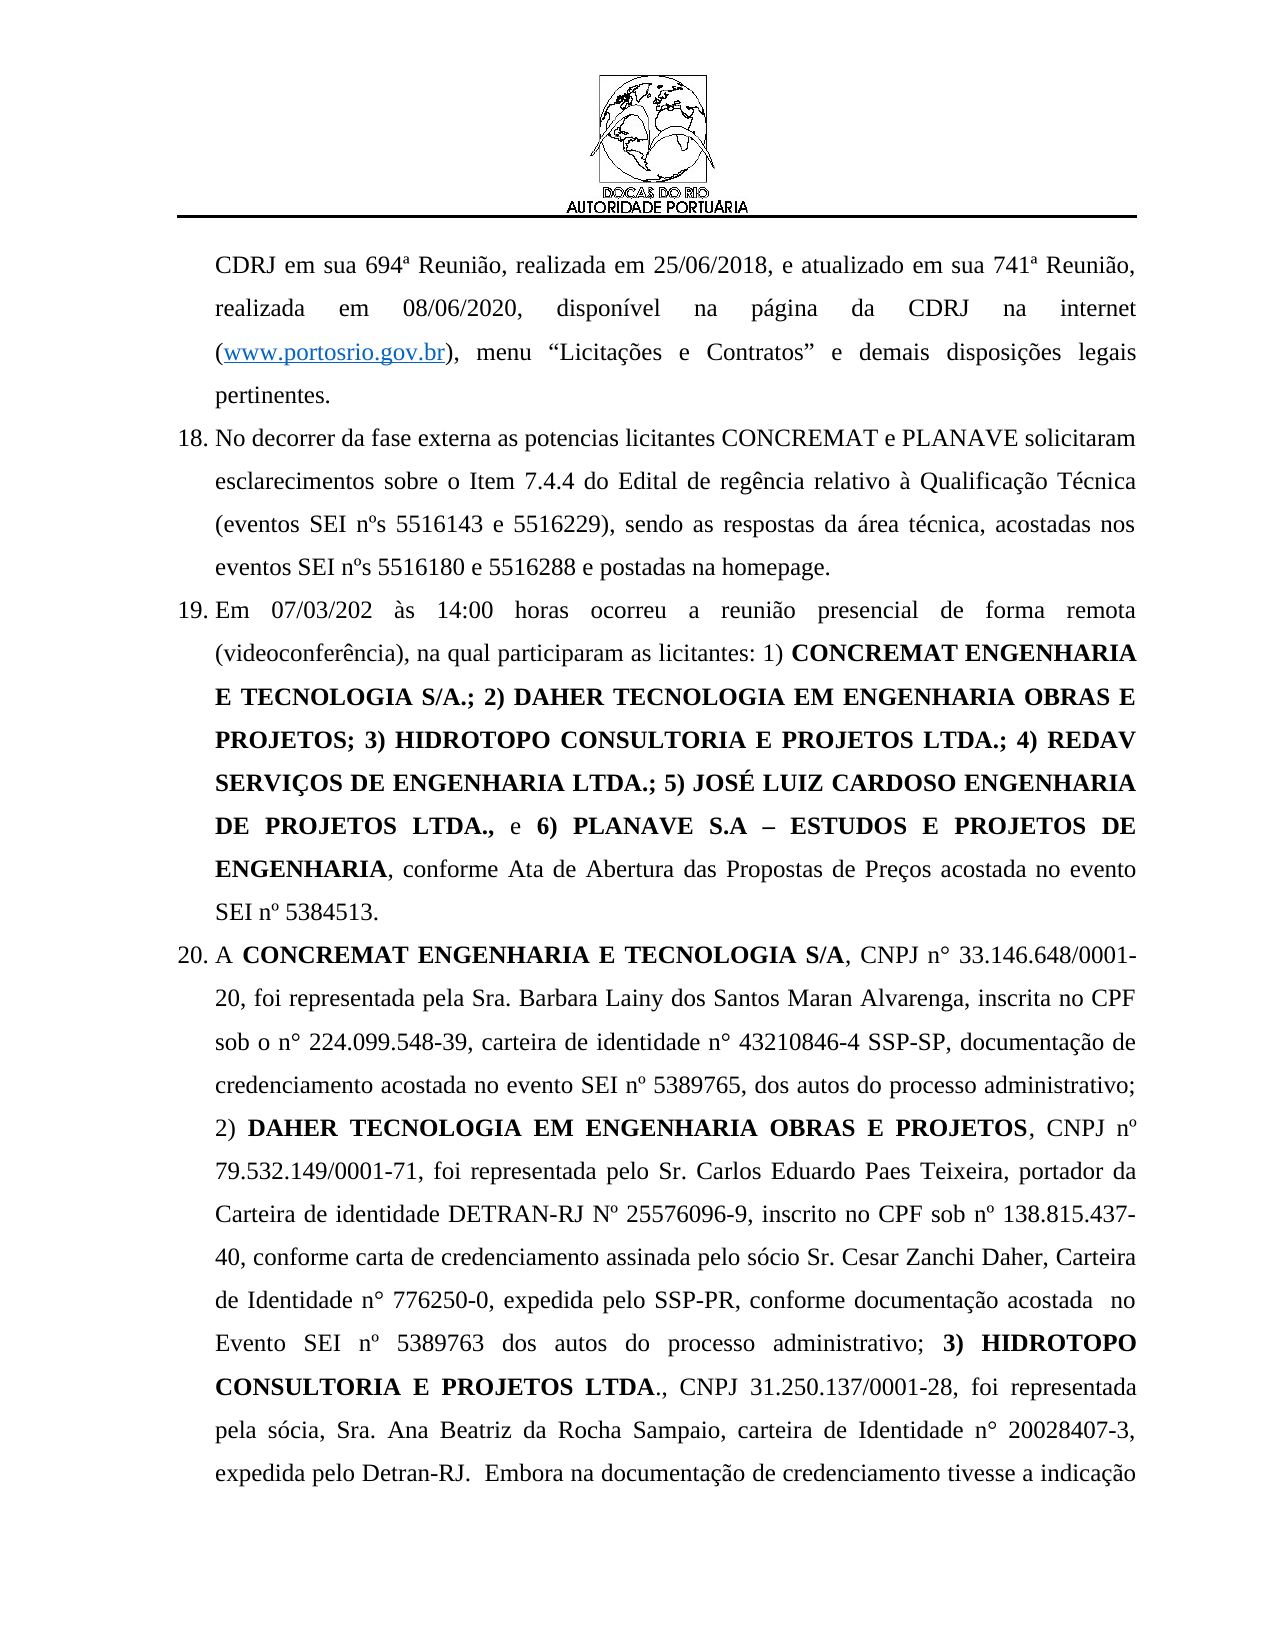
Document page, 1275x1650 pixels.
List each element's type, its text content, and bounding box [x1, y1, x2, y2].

list Em 07/03/202 às 14:00 horas ocorreu a reunião presencial de forma remota (videoconferência), na qual participaram as licitantes: 1) CONCREMAT ENGENHARIA E TECNOLOGIA S/A.; 2) DAHER TECNOLOGIA EM ENGENHARIA OBRAS E PROJETOS; 3) HIDROTOPO CONSULTORIA E PROJETOS LTDA.; 4) REDAV SERVIÇOS DE ENGENHARIA LTDA.; 5) JOSÉ LUIZ CARDOSO ENGENHARIA DE PROJETOS LTDA., e 6) PLANAVE S.A – ESTUDOS E PROJETOS DE ENGENHARIA, conforme Ata de Abertura das Propostas de Preços acostada no evento SEI nº 5384513. [177, 595, 1137, 926]
list No decorrer da fase externa as potencias licitantes CONCREMAT e PLANAVE solicitaram esclarecimentos sobre o Item 7.4.4 do Edital de regência relativo à Qualificação Técnica (eventos SEI nºs 5516143 e 5516229), sendo as respostas da área técnica, acostadas nos eventos SEI nºs 5516180 e 5516288 e postadas na homepage. [177, 423, 1137, 581]
picture [566, 75, 748, 213]
list CDRJ em sua 694ª Reunião, realizada em 25/06/2018, e atualizado em sua 741ª Reunião, realizada em 08/06/2020, disponível na página da CDRJ na internet (www.portosrio.gov.br), menu “Licitações e Contratos” e demais disposições legais pertinentes. [177, 250, 1137, 408]
list A CONCREMAT ENGENHARIA E TECNOLOGIA S/A, CNPJ n° 33.146.648/0001-20, foi representada pela Sra. Barbara Lainy dos Santos Maran Alvarenga, inscrita no CPF sob o n° 224.099.548-39, carteira de identidade n° 43210846-4 SSP-SP, documentação de credenciamento acostada no evento SEI nº 5389765, dos autos do processo administrativo; 2) DAHER TECNOLOGIA EM ENGENHARIA OBRAS E PROJETOS, CNPJ nº 79.532.149/0001-71, foi representada pelo Sr. Carlos Eduardo Paes Teixeira, portador da Carteira de identidade DETRAN-RJ Nº 25576096-9, inscrito no CPF sob nº 138.815.437-40, conforme carta de credenciamento assinada pelo sócio Sr. Cesar Zanchi Daher, Carteira de Identidade n° 776250-0, expedida pelo SSP-PR, conforme documentação acostada no Evento SEI nº 5389763 dos autos do processo administrativo; 3) HIDROTOPO CONSULTORIA E PROJETOS LTDA., CNPJ 31.250.137/0001-28, foi representada pela sócia, Sra. Ana Beatriz da Rocha Sampaio, carteira de Identidade n° 20028407-3, expedida pelo Detran-RJ. Embora na documentação de credenciamento tivesse a indicação [177, 940, 1137, 1487]
